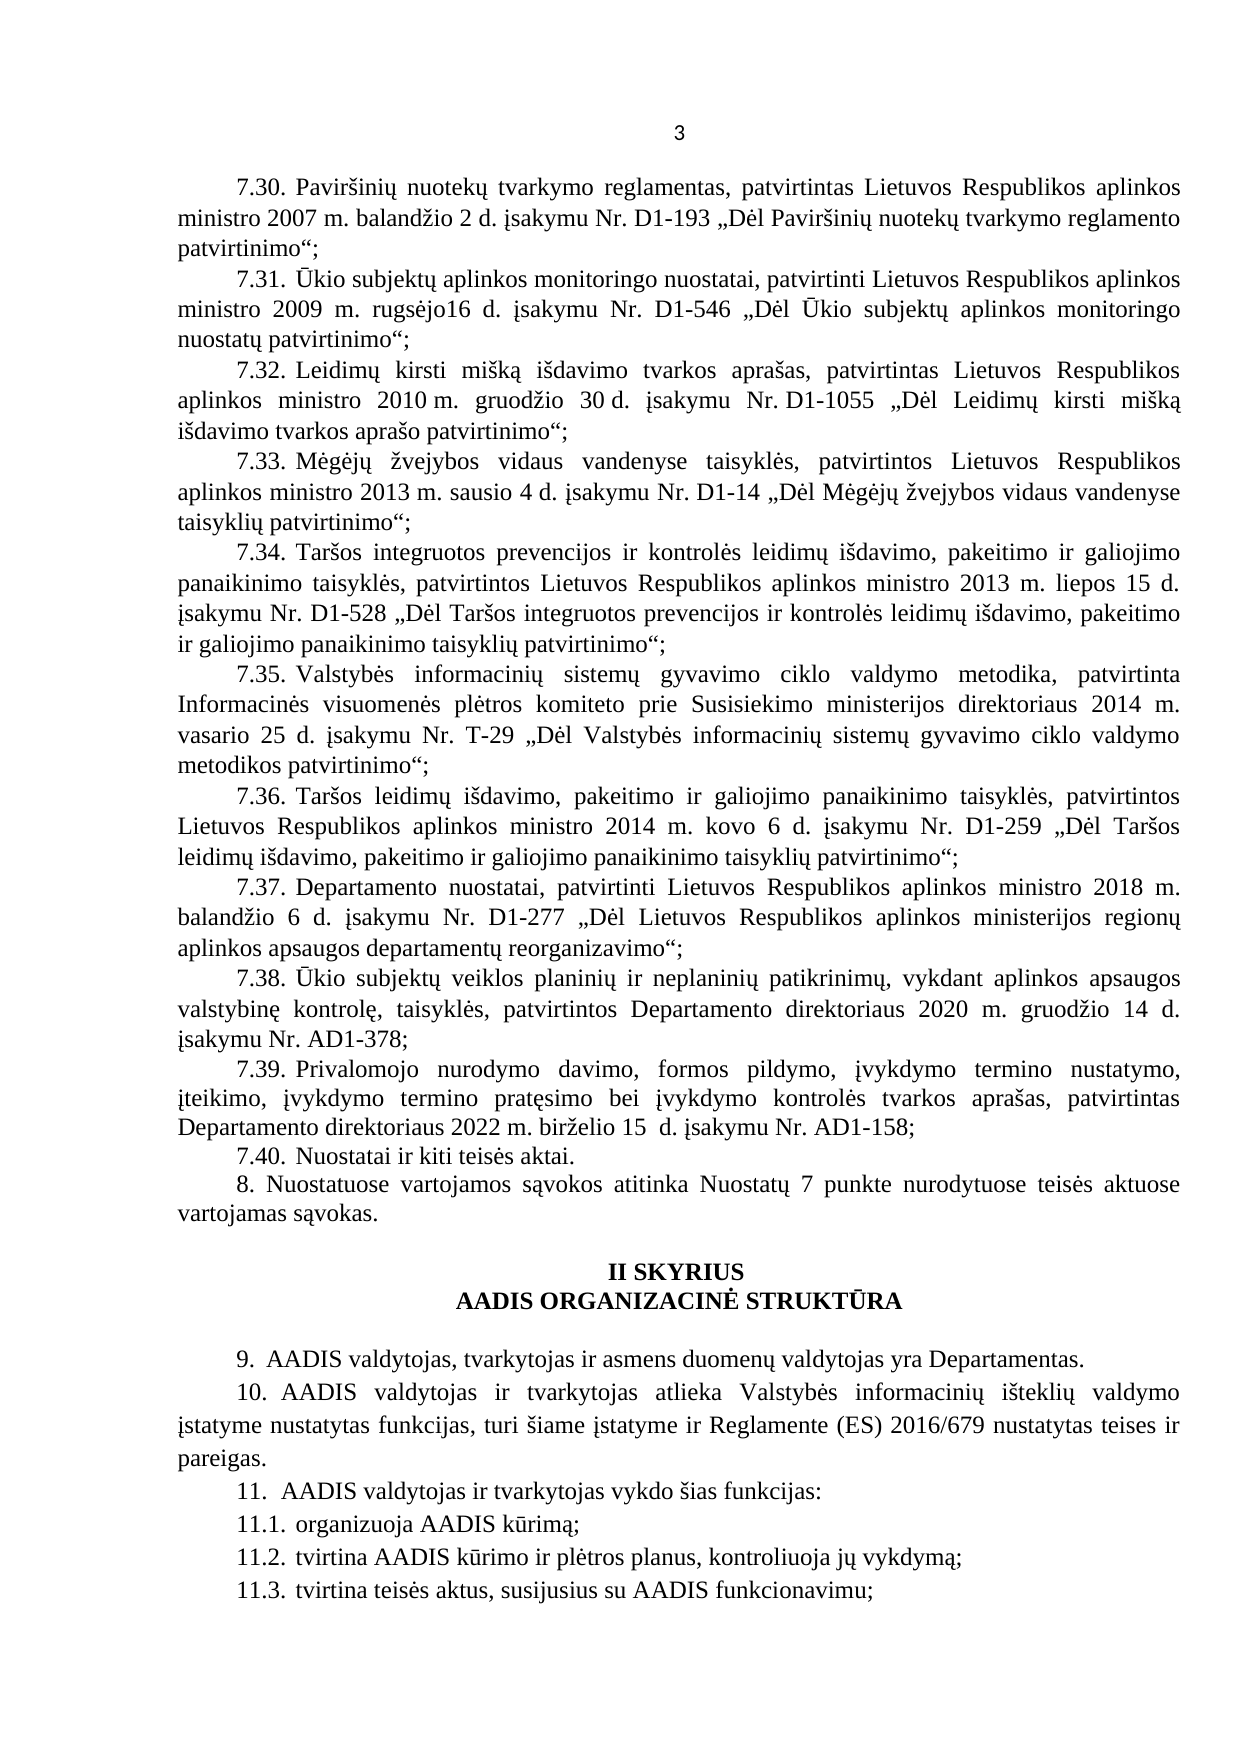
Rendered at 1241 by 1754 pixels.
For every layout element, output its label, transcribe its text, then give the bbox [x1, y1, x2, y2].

text 11.1. organizuoja AADIS kūrimą; [177, 1509, 1181, 1538]
text 9. AADIS valdytojas, tvarkytojas ir asmens duomenų valdytojas yra Departamentas. [177, 1344, 1181, 1372]
text II SKYRIUS [177, 1257, 1181, 1286]
text 10. AADIS valdytojas ir tvarkytojas atlieka Valstybės informacinių išteklių valdymo įstatyme nustatytas funkcijas, turi šiame įstatyme ir Reglamente (ES) 2016/679 nustatytas teises ir pareigas. [177, 1377, 1181, 1472]
text 11.3. tvirtina teisės aktus, susijusius su AADIS funkcionavimu; [177, 1575, 1181, 1604]
text 7.34. Taršos integruotos prevencijos ir kontrolės leidimų išdavimo, pakeitimo ir galiojimo panaikinimo taisyklės, patvirtintos Lietuvos Respublikos aplinkos ministro 2013 m. liepos 15 d. įsakymu Nr. D1-528 „Dėl Taršos integruotos prevencijos ir kontrolės leidimų išdavimo, pakeitimo ir galiojimo panaikinimo taisyklių patvirtinimo“; [177, 537, 1181, 657]
text 7.40. Nuostatai ir kiti teisės aktai. [177, 1141, 1181, 1169]
text 11.2. tvirtina AADIS kūrimo ir plėtros planus, kontroliuoja jų vykdymą; [177, 1542, 1181, 1571]
text 7.31. Ūkio subjektų aplinkos monitoringo nuostatai, patvirtinti Lietuvos Respublikos aplinkos ministro 2009 m. rugsėjo16 d. įsakymu Nr. D1-546 „Dėl Ūkio subjektų aplinkos monitoringo nuostatų patvirtinimo“; [177, 264, 1181, 353]
text 7.30. Paviršinių nuotekų tvarkymo reglamentas, patvirtintas Lietuvos Respublikos aplinkos ministro 2007 m. balandžio 2 d. įsakymu Nr. D1-193 „Dėl Paviršinių nuotekų tvarkymo reglamento patvirtinimo“; [177, 172, 1181, 262]
text 11. AADIS valdytojas ir tvarkytojas vykdo šias funkcijas: [177, 1476, 1181, 1504]
text 7.32. Leidimų kirsti mišką išdavimo tvarkos aprašas, patvirtintas Lietuvos Respublikos aplinkos ministro 2010 m. gruodžio 30 d. įsakymu Nr. D1-1055 „Dėl Leidimų kirsti mišką išdavimo tvarkos aprašo patvirtinimo“; [177, 355, 1181, 444]
text 7.39. Privalomojo nurodymo davimo, formos pildymo, įvykdymo termino nustatymo, įteikimo, įvykdymo termino pratęsimo bei įvykdymo kontrolės tvarkos aprašas, patvirtintas Departamento direktoriaus 2022 m. birželio 15 d. įsakymu Nr. AD1-158; [177, 1054, 1181, 1141]
text 7.33. Mėgėjų žvejybos vidaus vandenyse taisyklės, patvirtintos Lietuvos Respublikos aplinkos ministro 2013 m. sausio 4 d. įsakymu Nr. D1-14 „Dėl Mėgėjų žvejybos vidaus vandenyse taisyklių patvirtinimo“; [177, 446, 1181, 536]
text 7.36. Taršos leidimų išdavimo, pakeitimo ir galiojimo panaikinimo taisyklės, patvirtintos Lietuvos Respublikos aplinkos ministro 2014 m. kovo 6 d. įsakymu Nr. D1-259 „Dėl Taršos leidimų išdavimo, pakeitimo ir galiojimo panaikinimo taisyklių patvirtinimo“; [177, 781, 1181, 870]
text AADIS ORGANIZACINĖ STRUKTŪRA [177, 1286, 1181, 1315]
text 7.35. Valstybės informacinių sistemų gyvavimo ciklo valdymo metodika, patvirtinta Informacinės visuomenės plėtros komiteto prie Susisiekimo ministerijos direktoriaus 2014 m. vasario 25 d. įsakymu Nr. T-29 „Dėl Valstybės informacinių sistemų gyvavimo ciklo valdymo metodikos patvirtinimo“; [177, 659, 1181, 779]
text 7.38. Ūkio subjektų veiklos planinių ir neplaninių patikrinimų, vykdant aplinkos apsaugos valstybinę kontrolę, taisyklės, patvirtintos Departamento direktoriaus 2020 m. gruodžio 14 d. įsakymu Nr. AD1-378; [177, 963, 1181, 1053]
text 8. Nuostatuose vartojamos sąvokos atitinka Nuostatų 7 punkte nurodytuose teisės aktuose vartojamas sąvokas. [177, 1169, 1181, 1227]
text 7.37. Departamento nuostatai, patvirtinti Lietuvos Respublikos aplinkos ministro 2018 m. balandžio 6 d. įsakymu Nr. D1-277 „Dėl Lietuvos Respublikos aplinkos ministerijos regionų aplinkos apsaugos departamentų reorganizavimo“; [177, 872, 1181, 962]
